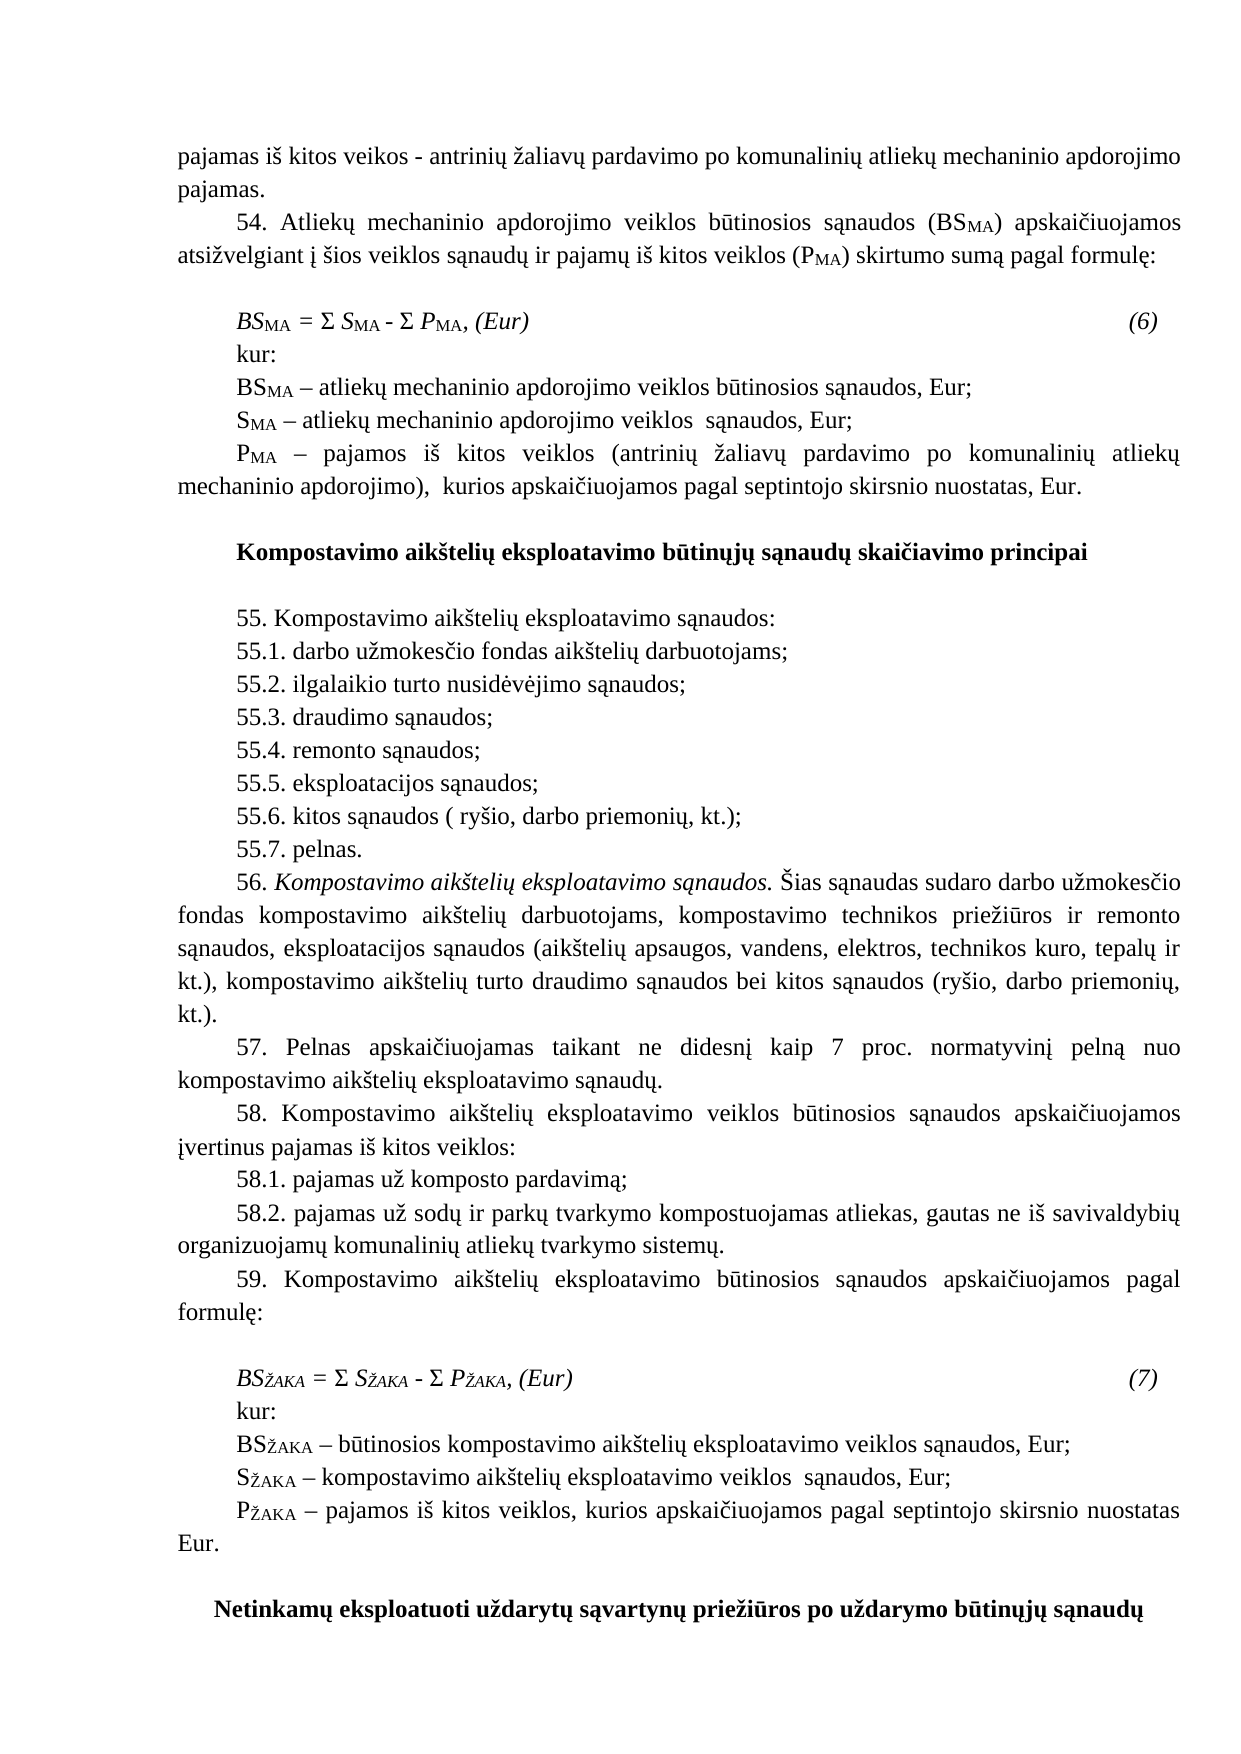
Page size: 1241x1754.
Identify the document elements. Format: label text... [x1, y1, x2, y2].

text 58.1. pajamas už komposto pardavimą; [177, 1164, 1181, 1193]
text PMA – pajamos iš kitos veiklos (antrinių žaliavų pardavimo po komunalinių atliekų mechaninio apdorojimo), kurios apskaičiuojamos pagal septintojo skirsnio nuostatas, Eur. [177, 438, 1181, 500]
text 56. Kompostavimo aikštelių eksploatavimo sąnaudos. Šias sąnaudas sudaro darbo užmokesčio fondas kompostavimo aikštelių darbuotojams, kompostavimo technikos priežiūros ir remonto sąnaudos, eksploatacijos sąnaudos (aikštelių apsaugos, vandens, elektros, technikos kuro, tepalų ir kt.), kompostavimo aikštelių turto draudimo sąnaudos bei kitos sąnaudos (ryšio, darbo priemonių, kt.). [177, 867, 1181, 1028]
text 58.2. pajamas už sodų ir parkų tvarkymo kompostuojamas atliekas, gautas ne iš savivaldybių organizuojamų komunalinių atliekų tvarkymo sistemų. [177, 1198, 1181, 1259]
text BSMA – atliekų mechaninio apdorojimo veiklos būtinosios sąnaudos, Eur; [177, 372, 1181, 401]
text SŽAKA – kompostavimo aikštelių eksploatavimo veiklos sąnaudos, Eur; [177, 1462, 1181, 1491]
text 59. Kompostavimo aikštelių eksploatavimo būtinosios sąnaudos apskaičiuojamos pagal formulę: [177, 1264, 1181, 1325]
text SMA – atliekų mechaninio apdorojimo veiklos sąnaudos, Eur; [177, 405, 1181, 434]
text BSMA = Σ SMA - Σ PMA, (Eur) (6) [177, 306, 1181, 335]
text BSŽAKA = Σ SŽAKA - Σ PŽAKA, (Eur) (7) [177, 1363, 1181, 1391]
text 55. Kompostavimo aikštelių eksploatavimo sąnaudos: [177, 603, 1181, 632]
text BSŽAKA – būtinosios kompostavimo aikštelių eksploatavimo veiklos sąnaudos, Eur; [177, 1429, 1181, 1457]
text kur: [177, 1396, 1181, 1424]
text 55.5. eksploatacijos sąnaudos; [177, 768, 1181, 797]
text kur: [177, 339, 1181, 368]
text 55.1. darbo užmokesčio fondas aikštelių darbuotojams; [177, 636, 1181, 665]
text 55.4. remonto sąnaudos; [177, 735, 1181, 764]
text 55.7. pelnas. [177, 834, 1181, 863]
text 55.6. kitos sąnaudos ( ryšio, darbo priemonių, kt.); [177, 801, 1181, 830]
text Kompostavimo aikštelių eksploatavimo būtinųjų sąnaudų skaičiavimo principai [236, 537, 1181, 566]
text pajamas iš kitos veikos - antrinių žaliavų pardavimo po komunalinių atliekų mechaninio apdorojimo pajamas. [177, 141, 1181, 203]
text PŽAKA – pajamos iš kitos veiklos, kurios apskaičiuojamos pagal septintojo skirsnio nuostatas Eur. [177, 1495, 1181, 1557]
text 58. Kompostavimo aikštelių eksploatavimo veiklos būtinosios sąnaudos apskaičiuojamos įvertinus pajamas iš kitos veiklos: [177, 1098, 1181, 1160]
text 54. Atliekų mechaninio apdorojimo veiklos būtinosios sąnaudos (BSMA) apskaičiuojamos atsižvelgiant į šios veiklos sąnaudų ir pajamų iš kitos veiklos (PMA) skirtumo sumą pagal formulę: [177, 207, 1181, 269]
text 57. Pelnas apskaičiuojamas taikant ne didesnį kaip 7 proc. normatyvinį pelną nuo kompostavimo aikštelių eksploatavimo sąnaudų. [177, 1032, 1181, 1094]
text 55.3. draudimo sąnaudos; [177, 702, 1181, 731]
text Netinkamų eksploatuoti uždarytų sąvartynų priežiūros po uždarymo būtinųjų sąnaudų [177, 1594, 1181, 1623]
text 55.2. ilgalaikio turto nusidėvėjimo sąnaudos; [177, 669, 1181, 698]
